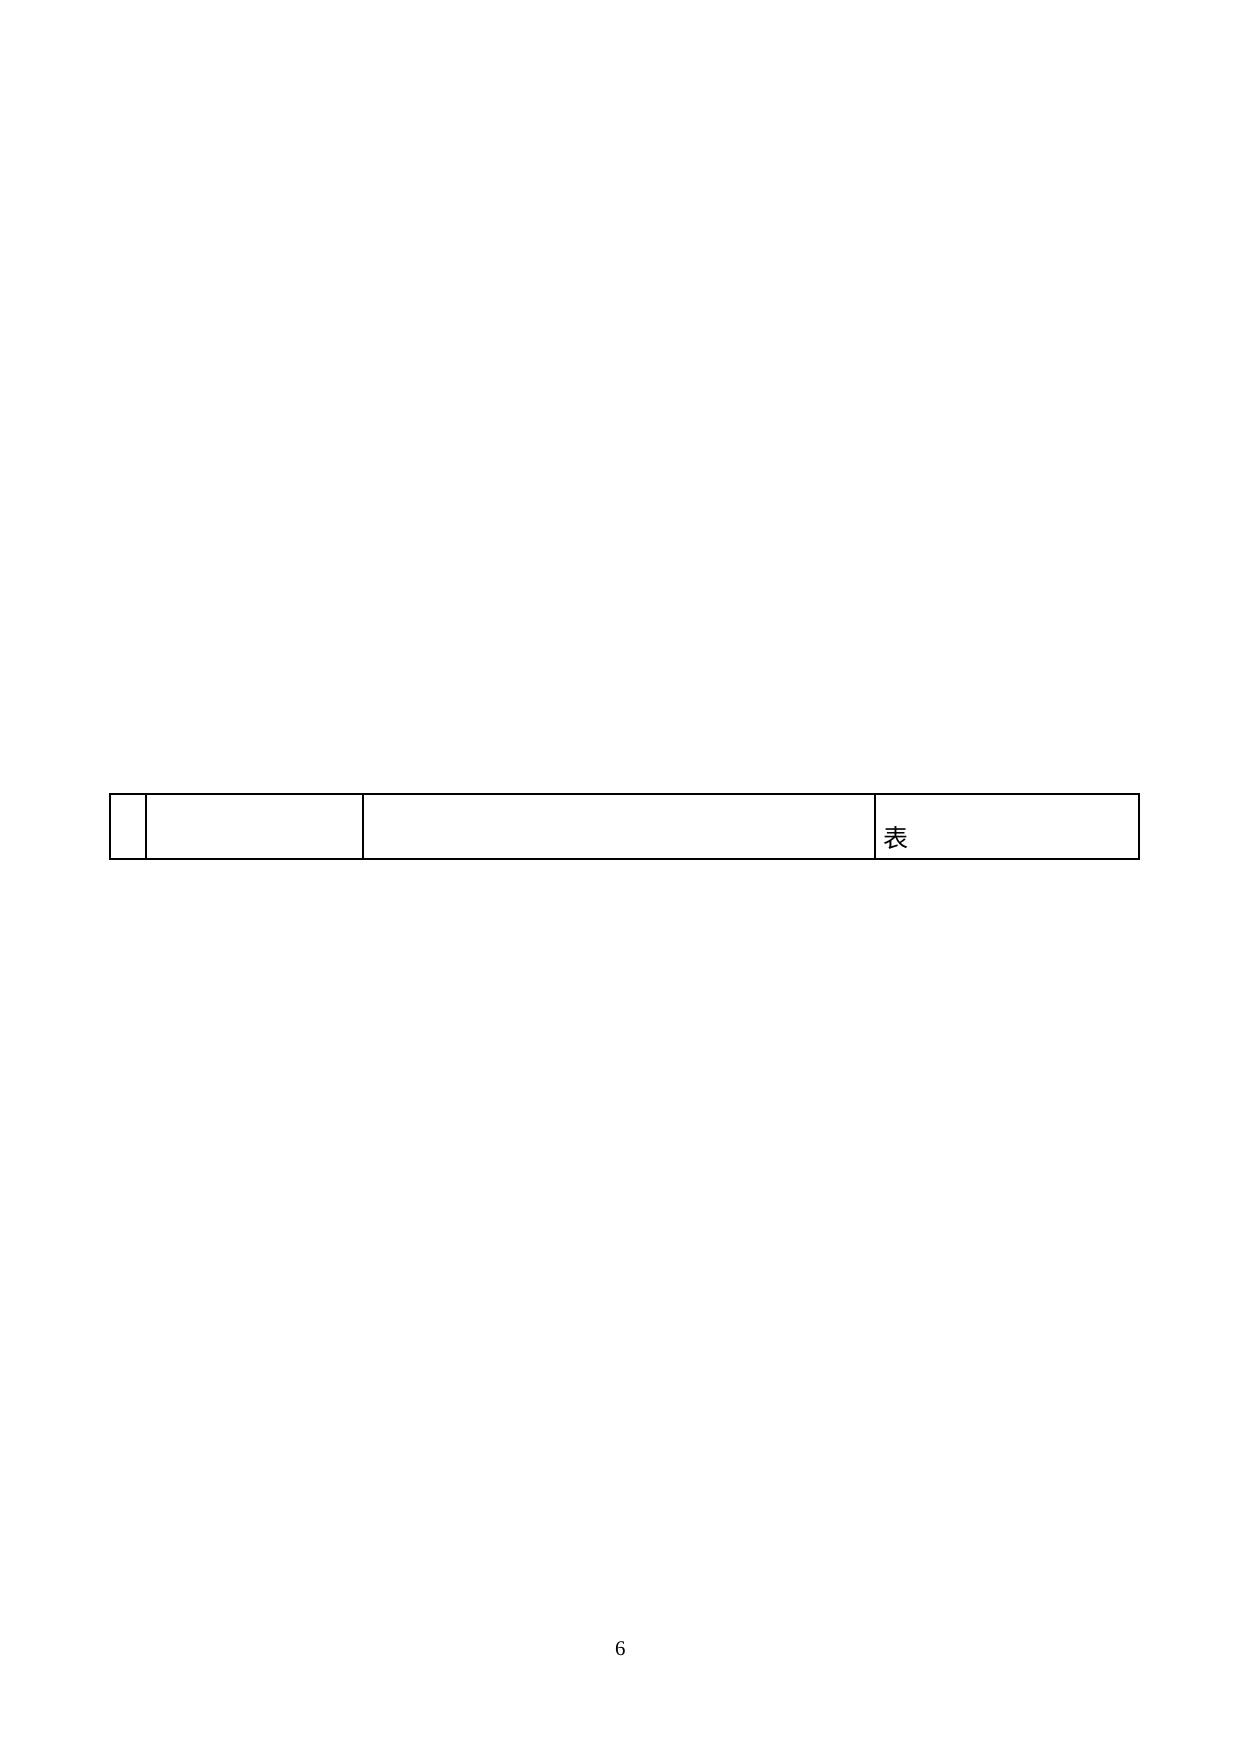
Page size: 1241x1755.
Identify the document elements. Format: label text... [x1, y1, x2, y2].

table_cell 表 [876, 795, 1138, 858]
table_cell [364, 795, 874, 858]
table_cell [147, 795, 362, 858]
table_cell [111, 795, 145, 858]
